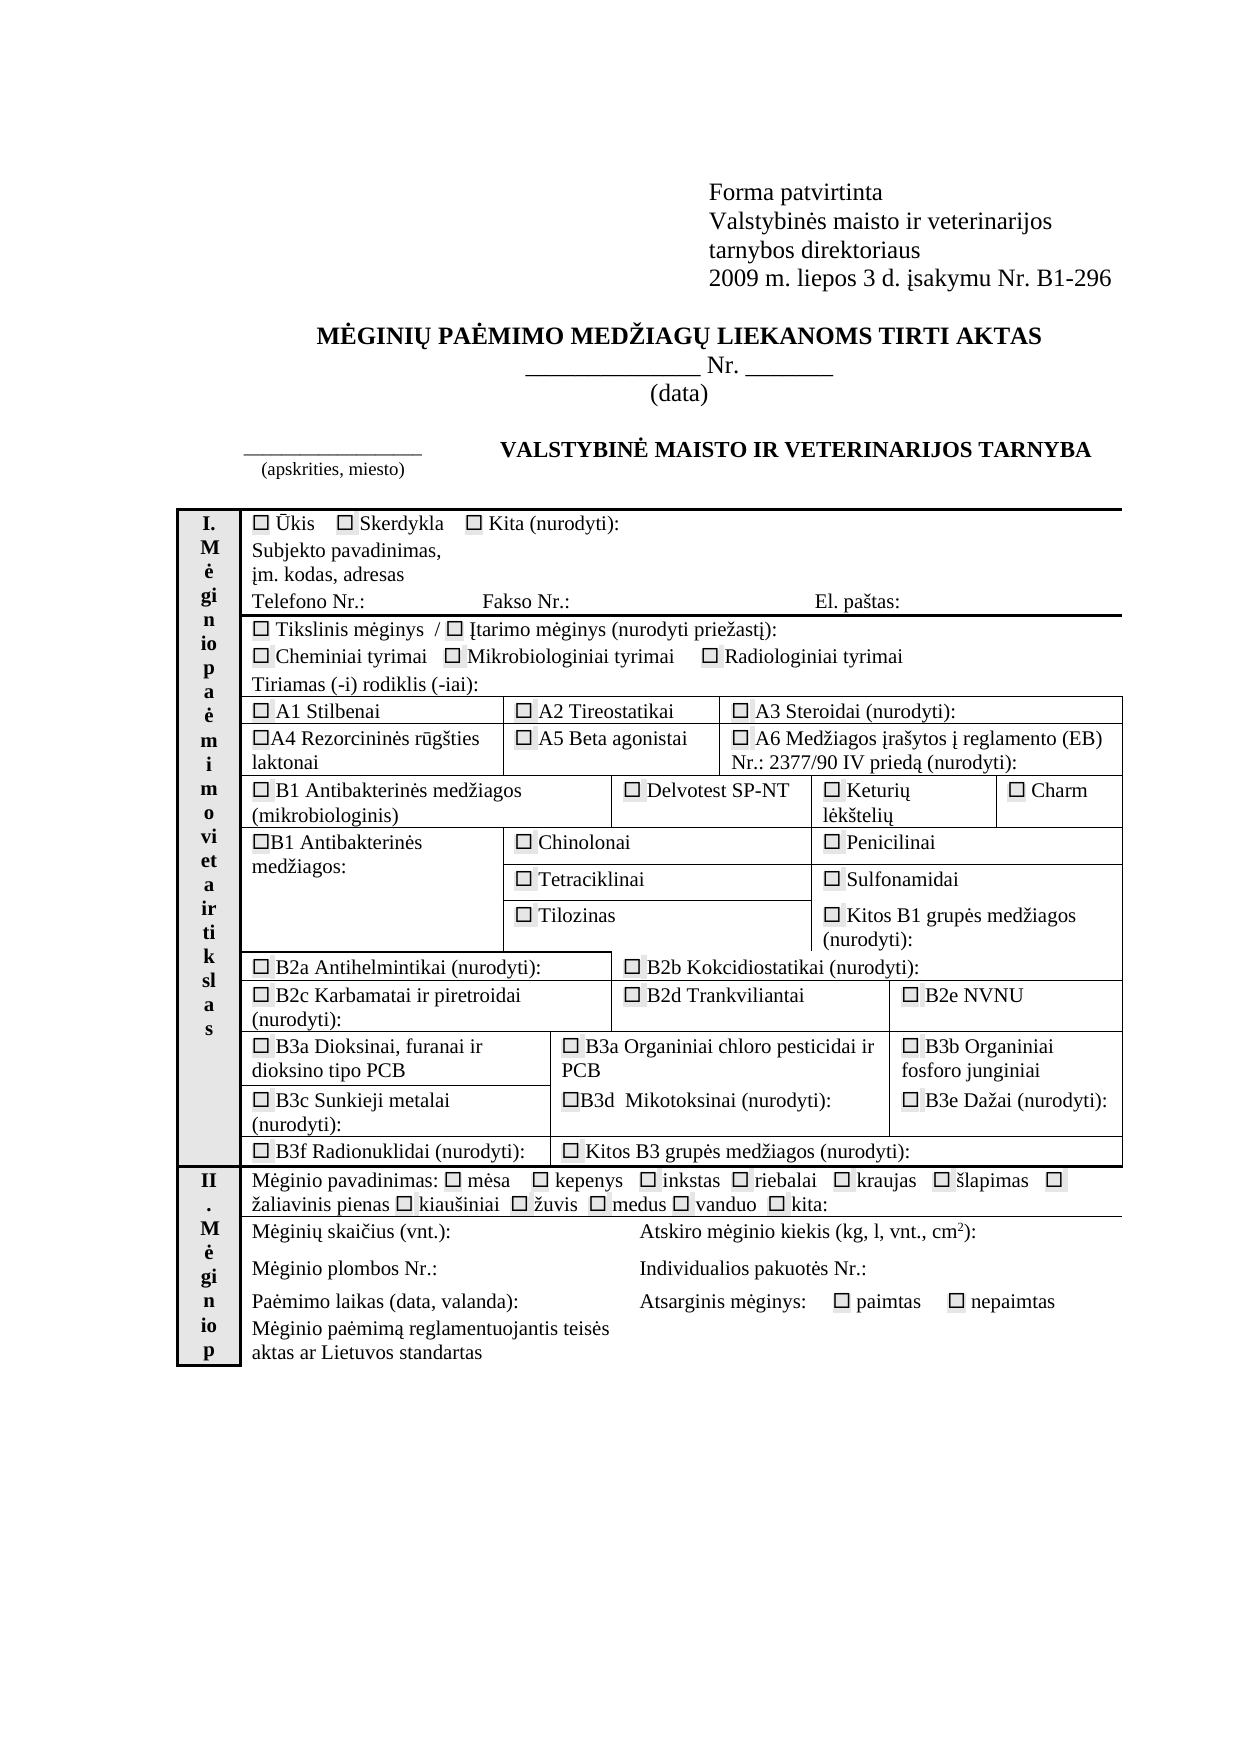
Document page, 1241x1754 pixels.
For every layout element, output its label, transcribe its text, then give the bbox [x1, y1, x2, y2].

table_cell [471, 535, 1122, 586]
table_cell [] Charm [997, 776, 1122, 827]
table_cell [] Keturių lėkštelių [812, 776, 996, 827]
table_cell [] B2a Antihelmintikai (nurodyti): [242, 953, 611, 980]
table_cell [] Kitos B1 grupės medžiagos (nurodyti): [812, 900, 1122, 951]
table_cell Atsarginis mėginys: [] paimtas [] nepaimtas [628, 1286, 1122, 1313]
table_cell Individualios pakuotės Nr.: [628, 1253, 1122, 1286]
table_cell [] A1 Stilbenai [242, 697, 503, 723]
table_cell [] B3b Organiniai fosforo junginiai [890, 1032, 1122, 1084]
table_cell II. Mėginio p [179, 1168, 239, 1364]
table_cell Paėmimo laikas (data, valanda): [242, 1286, 628, 1313]
table_cell [628, 1313, 1122, 1364]
table_cell [] B1 Antibakterinės medžiagos (mikrobiologinis) [242, 776, 611, 827]
table_cell [] Tetraciklinai [504, 865, 811, 900]
table_header ___________________ (apskrities, miesto) [177, 436, 488, 479]
table_cell [] Tilozinas [504, 901, 811, 951]
table_cell [] A3 Steroidai (nurodyti): [720, 697, 1122, 723]
table_cell Subjekto pavadinimas, įm. kodas, adresas [242, 535, 471, 586]
table_cell Tiriamas (-i) rodiklis (-iai): [242, 669, 1122, 696]
table_cell []B3d Mikotoksinai (nurodyti): [551, 1085, 889, 1136]
table_cell []A4 Rezorcininės rūgšties laktonai [242, 724, 503, 775]
table_header VALSTYBINĖ MAISTO IR VETERINARIJOS TARNYBA [489, 436, 1122, 479]
table_cell [] A6 Medžiagos įrašytos į reglamento (EB) Nr.: 2377/90 IV priedą (nurodyti): [720, 724, 1122, 775]
table_cell Fakso Nr.: [471, 586, 803, 613]
table_cell Mėginių skaičius (vnt.): [242, 1217, 628, 1253]
table_cell Mėginio plombos Nr.: [242, 1253, 628, 1286]
text 2009 m. liepos 3 d. įsakymu Nr. B1-296 [177, 263, 1181, 292]
table_cell [] B3f Radionuklidai (nurodyti): [242, 1137, 550, 1165]
text ______________ Nr. _______ [177, 350, 1181, 378]
table_cell [] B2b Kokcidiostatikai (nurodyti): [612, 951, 1122, 980]
table_cell [] Sulfonamidai [812, 865, 1122, 900]
table_cell [] Cheminiai tyrimai [] Mikrobiologiniai tyrimai [] Radiologiniai tyrimai [242, 641, 1122, 668]
table_cell [] Penicilinai [812, 828, 1122, 864]
table_cell Telefono Nr.: [242, 586, 471, 613]
text Valstybinės maisto ir veterinarijos [177, 206, 1181, 235]
table_cell [] B2c Karbamatai ir piretroidai (nurodyti): [242, 981, 611, 1031]
table_cell [] B3c Sunkieji metalai (nurodyti): [242, 1086, 550, 1136]
table_cell [] Tikslinis mėginys / [] Įtarimo mėginys (nurodyti priežastį): [242, 617, 1122, 641]
table_cell [] Kitos B3 grupės medžiagos (nurodyti): [551, 1137, 1122, 1165]
table_cell Mėginio paėmimą reglamentuojantis teisės aktas ar Lietuvos standartas [242, 1313, 628, 1364]
text mėginių PAĖMIMO Medžiagų liekanOMS TIRTI AKTAS [177, 321, 1181, 350]
table_cell Atskiro mėginio kiekis (kg, l, vnt., cm2): [628, 1217, 1122, 1253]
table_cell [] B2d Trankviliantai [612, 981, 889, 1031]
table_cell Mėginio pavadinimas: [] mėsa [] kepenys [] inkstas [] riebalai [] kraujas [] šlapimas [] žaliavinis pienas [] kiaušiniai [] žuvis [] medus [] vanduo [] kita: [242, 1168, 1122, 1216]
table_cell [] A5 Beta agonistai [504, 724, 719, 775]
table_cell El. paštas: [803, 586, 1122, 613]
table_cell [] B2e NVNU [890, 981, 1122, 1031]
table_header [] Ūkis [] Skerdykla [] Kita (nurodyti): [242, 511, 1122, 535]
table_header I. Mėginio paėmimo vieta ir tikslas [179, 511, 239, 1165]
table_cell [] Chinolonai [504, 828, 811, 864]
table_cell [] B3a Organiniai chloro pesticidai ir PCB [551, 1032, 889, 1084]
table_cell []B1 Antibakterinės medžiagos: [242, 828, 503, 951]
text (data) [177, 378, 1181, 407]
table_cell [] A2 Tireostatikai [504, 697, 719, 723]
table_cell [] Delvotest SP-NT [612, 776, 811, 827]
text Forma patvirtinta [177, 177, 1181, 206]
table_cell [] B3a Dioksinai, furanai ir dioksino tipo PCB [242, 1032, 550, 1084]
text tarnybos direktoriaus [177, 235, 1181, 263]
table_cell [] B3e Dažai (nurodyti): [890, 1085, 1122, 1136]
